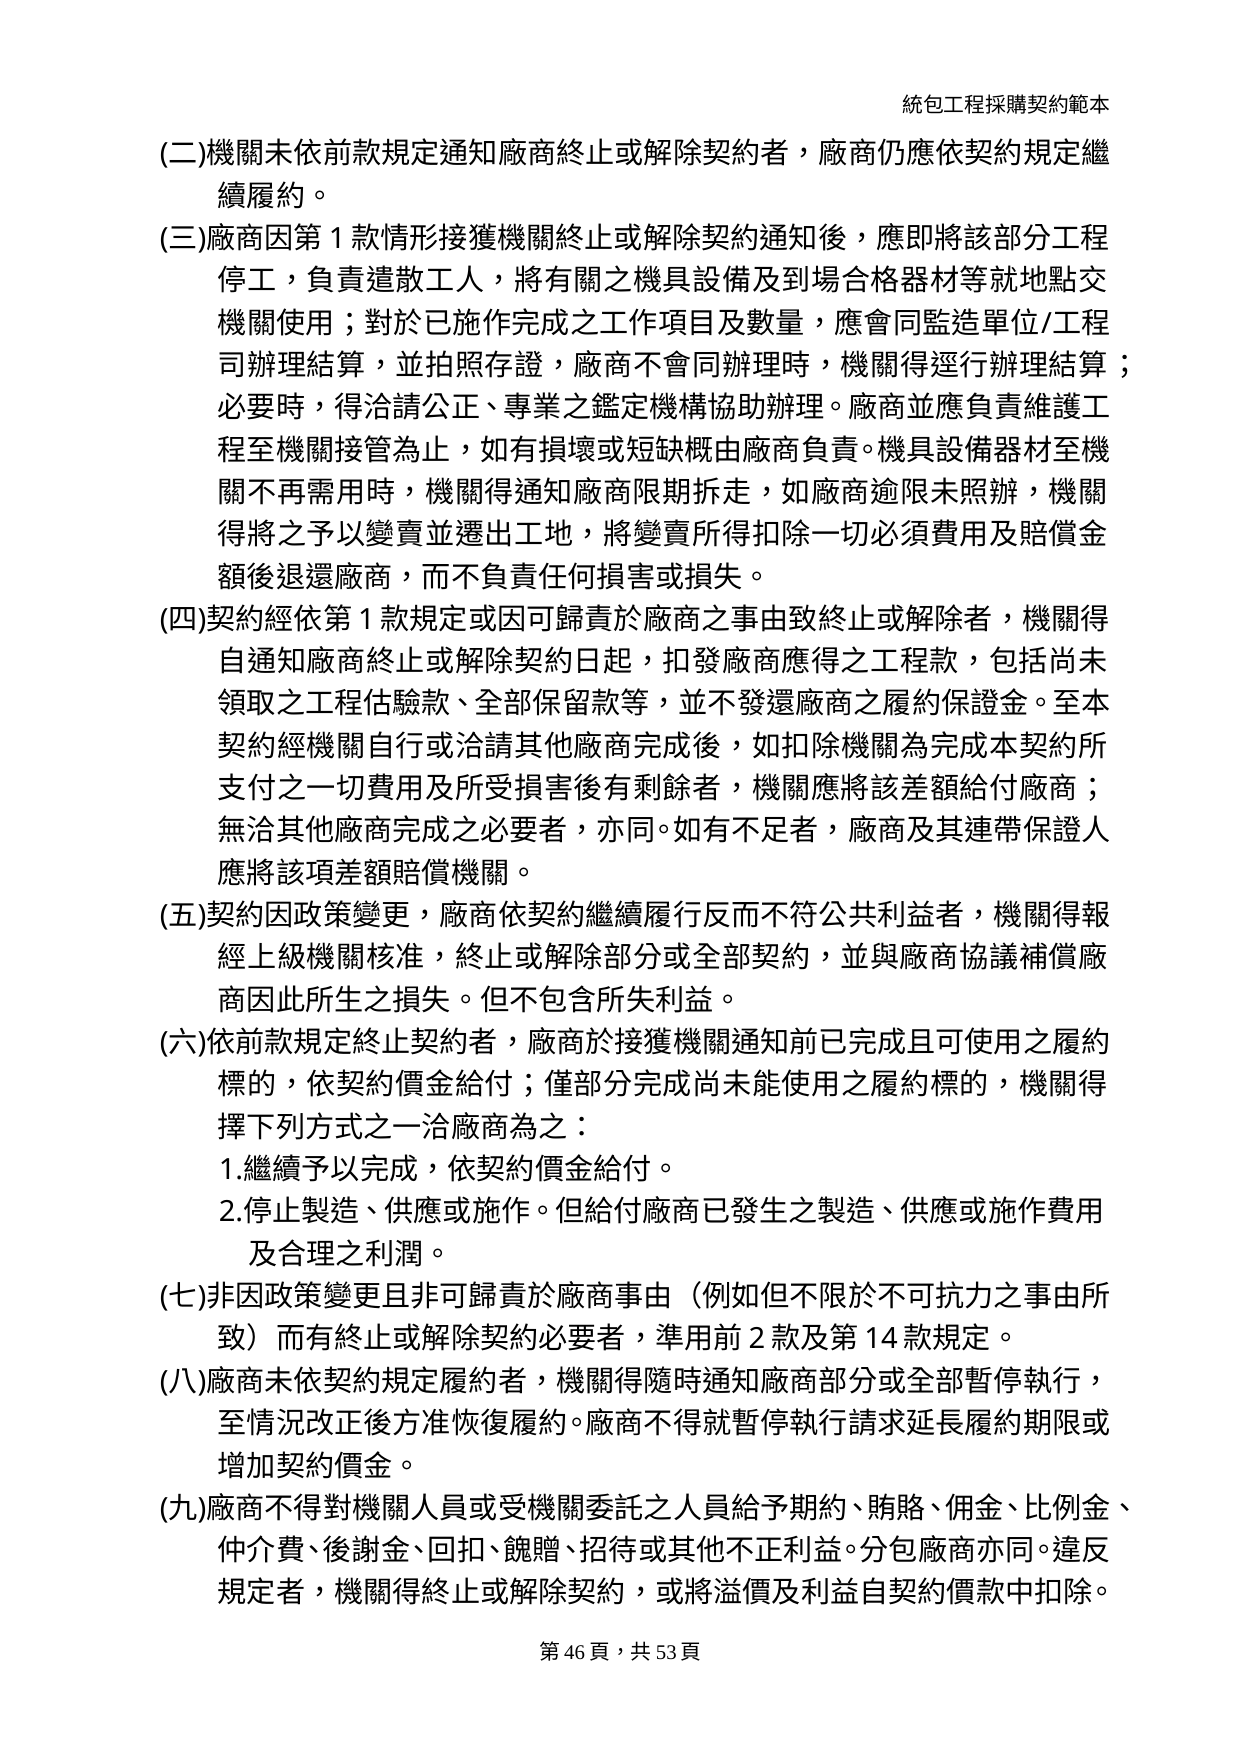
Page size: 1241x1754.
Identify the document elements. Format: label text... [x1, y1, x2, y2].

text 1.繼續予以完成，依契約價金給付。 [218, 1146, 1104, 1188]
text (九)廠商不得對機關人員或受機關委託之人員給予期約、賄賂、佣金、比例金、仲介費、後謝金、回扣、餽贈、招待或其他不正利益。分包廠商亦同。違反規定者，機關得終止或解除契約，或將溢價及利益自契約價款中扣除。 [159, 1484, 1110, 1611]
text (二)機關未依前款規定通知廠商終止或解除契約者，廠商仍應依契約規定繼續履約。 [159, 130, 1110, 214]
text (五)契約因政策變更，廠商依契約繼續履行反而不符公共利益者，機關得報經上級機關核准，終止或解除部分或全部契約，並與廠商協議補償廠商因此所生之損失。但不包含所失利益。 [159, 892, 1110, 1018]
text (四)契約經依第1款規定或因可歸責於廠商之事由致終止或解除者，機關得自通知廠商終止或解除契約日起，扣發廠商應得之工程款，包括尚未領取之工程估驗款、全部保留款等，並不發還廠商之履約保證金。至本契約經機關自行或洽請其他廠商完成後，如扣除機關為完成本契約所支付之一切費用及所受損害後有剩餘者，機關應將該差額給付廠商；無洽其他廠商完成之必要者，亦同。如有不足者，廠商及其連帶保證人應將該項差額賠償機關。 [159, 595, 1110, 892]
text (七)非因政策變更且非可歸責於廠商事由（例如但不限於不可抗力之事由所致）而有終止或解除契約必要者，準用前2款及第14款規定。 [159, 1273, 1110, 1357]
text (八)廠商未依契約規定履約者，機關得隨時通知廠商部分或全部暫停執行，至情況改正後方准恢復履約。廠商不得就暫停執行請求延長履約期限或增加契約價金。 [159, 1357, 1110, 1484]
text (六)依前款規定終止契約者，廠商於接獲機關通知前已完成且可使用之履約標的，依契約價金給付；僅部分完成尚未能使用之履約標的，機關得擇下列方式之一洽廠商為之： [159, 1018, 1110, 1146]
text (三)廠商因第1款情形接獲機關終止或解除契約通知後，應即將該部分工程停工，負責遣散工人，將有關之機具設備及到場合格器材等就地點交機關使用；對於已施作完成之工作項目及數量，應會同監造單位/工程司辦理結算，並拍照存證，廠商不會同辦理時，機關得逕行辦理結算；必要時，得洽請公正、專業之鑑定機構協助辦理。廠商並應負責維護工程至機關接管為止，如有損壞或短缺概由廠商負責。機具設備器材至機關不再需用時，機關得通知廠商限期拆走，如廠商逾限未照辦，機關得將之予以變賣並遷出工地，將變賣所得扣除一切必須費用及賠償金額後退還廠商，而不負責任何損害或損失。 [159, 214, 1110, 595]
text 2.停止製造、供應或施作。但給付廠商已發生之製造、供應或施作費用及合理之利潤。 [218, 1188, 1104, 1273]
